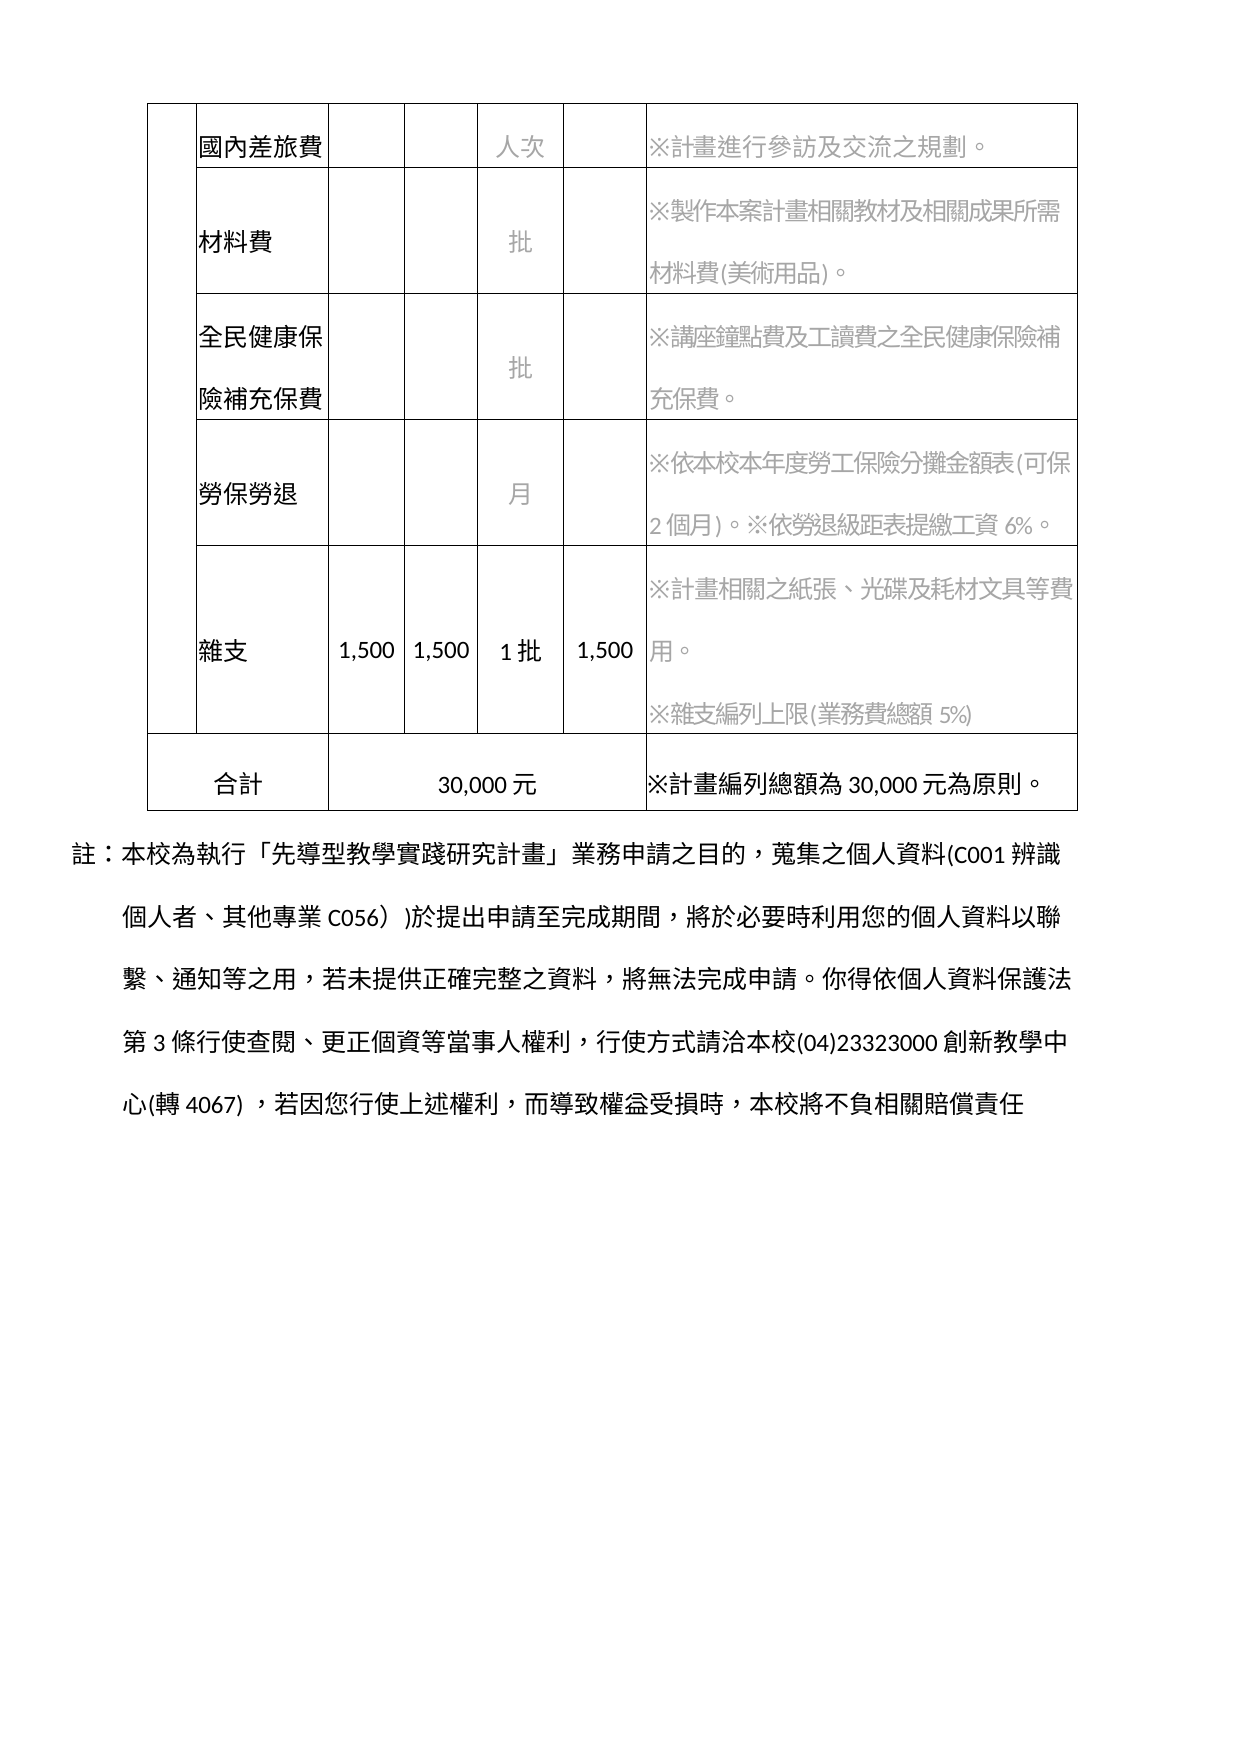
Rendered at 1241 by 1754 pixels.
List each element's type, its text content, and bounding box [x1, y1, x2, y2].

table_cell 月 [478, 420, 563, 545]
table_cell 國內差旅費 [197, 104, 328, 167]
table_cell ※講座鐘點費及工讀費之全民健康保險補充保費。 [647, 294, 1077, 419]
table_cell [564, 420, 646, 545]
table_cell 1,500 [564, 546, 646, 733]
table_cell ※計畫進行參訪及交流之規劃。 [647, 104, 1077, 167]
table_cell 批 [478, 294, 563, 419]
table_cell [405, 168, 477, 293]
table_cell 1批 [478, 546, 563, 733]
table_cell 1,500 [329, 546, 404, 733]
table_cell [564, 104, 646, 167]
table_cell [329, 420, 404, 545]
table_cell ※計畫相關之紙張、光碟及耗材文具等費用。 ※雜支編列上限(業務費總額5%) [647, 546, 1077, 733]
table_cell 30,000元 [329, 734, 646, 810]
table_cell [405, 294, 477, 419]
table_cell [405, 104, 477, 167]
table_cell 批 [478, 168, 563, 293]
table_cell [329, 168, 404, 293]
table_cell [405, 420, 477, 545]
table_cell ※依本校本年度勞工保險分攤金額表(可保2個月)。※依勞退級距表提繳工資6%。 [647, 420, 1077, 545]
table_cell ※計畫編列總額為30,000元為原則。 [647, 734, 1077, 810]
table_cell 全民健康保險補充保費 [197, 294, 328, 419]
table_cell 材料費 [197, 168, 328, 293]
table_cell 勞保勞退 [197, 420, 328, 545]
table_cell 人次 [478, 104, 563, 167]
table_cell 雜支 [197, 546, 328, 733]
text 註：本校為執行「先導型教學實踐研究計畫」業務申請之目的，蒐集之個人資料(C001 辨識個人者、其他專業C056）)於提出申請至完成期間，將於必要時利用您的個人資料以聯繫、通知等之用，若未提供正確完整之資料，將無法完成申請。你得依個人資料保護法第3 條行使查閱、更正個資等當事人權利，行使方式請洽本校(04)23323000 創新教學中心(轉4067) ，若因您行使上述權利，而導致權益受損時，本校將不負相關賠償責任 [71, 811, 1078, 1124]
table_cell [148, 104, 196, 733]
table_cell ※製作本案計畫相關教材及相關成果所需材料費(美術用品)。 [647, 168, 1077, 293]
table_cell 1,500 [405, 546, 477, 733]
table_cell [564, 294, 646, 419]
table_cell 合計 [148, 734, 328, 810]
table_cell [329, 104, 404, 167]
table_cell [564, 168, 646, 293]
table_cell [329, 294, 404, 419]
